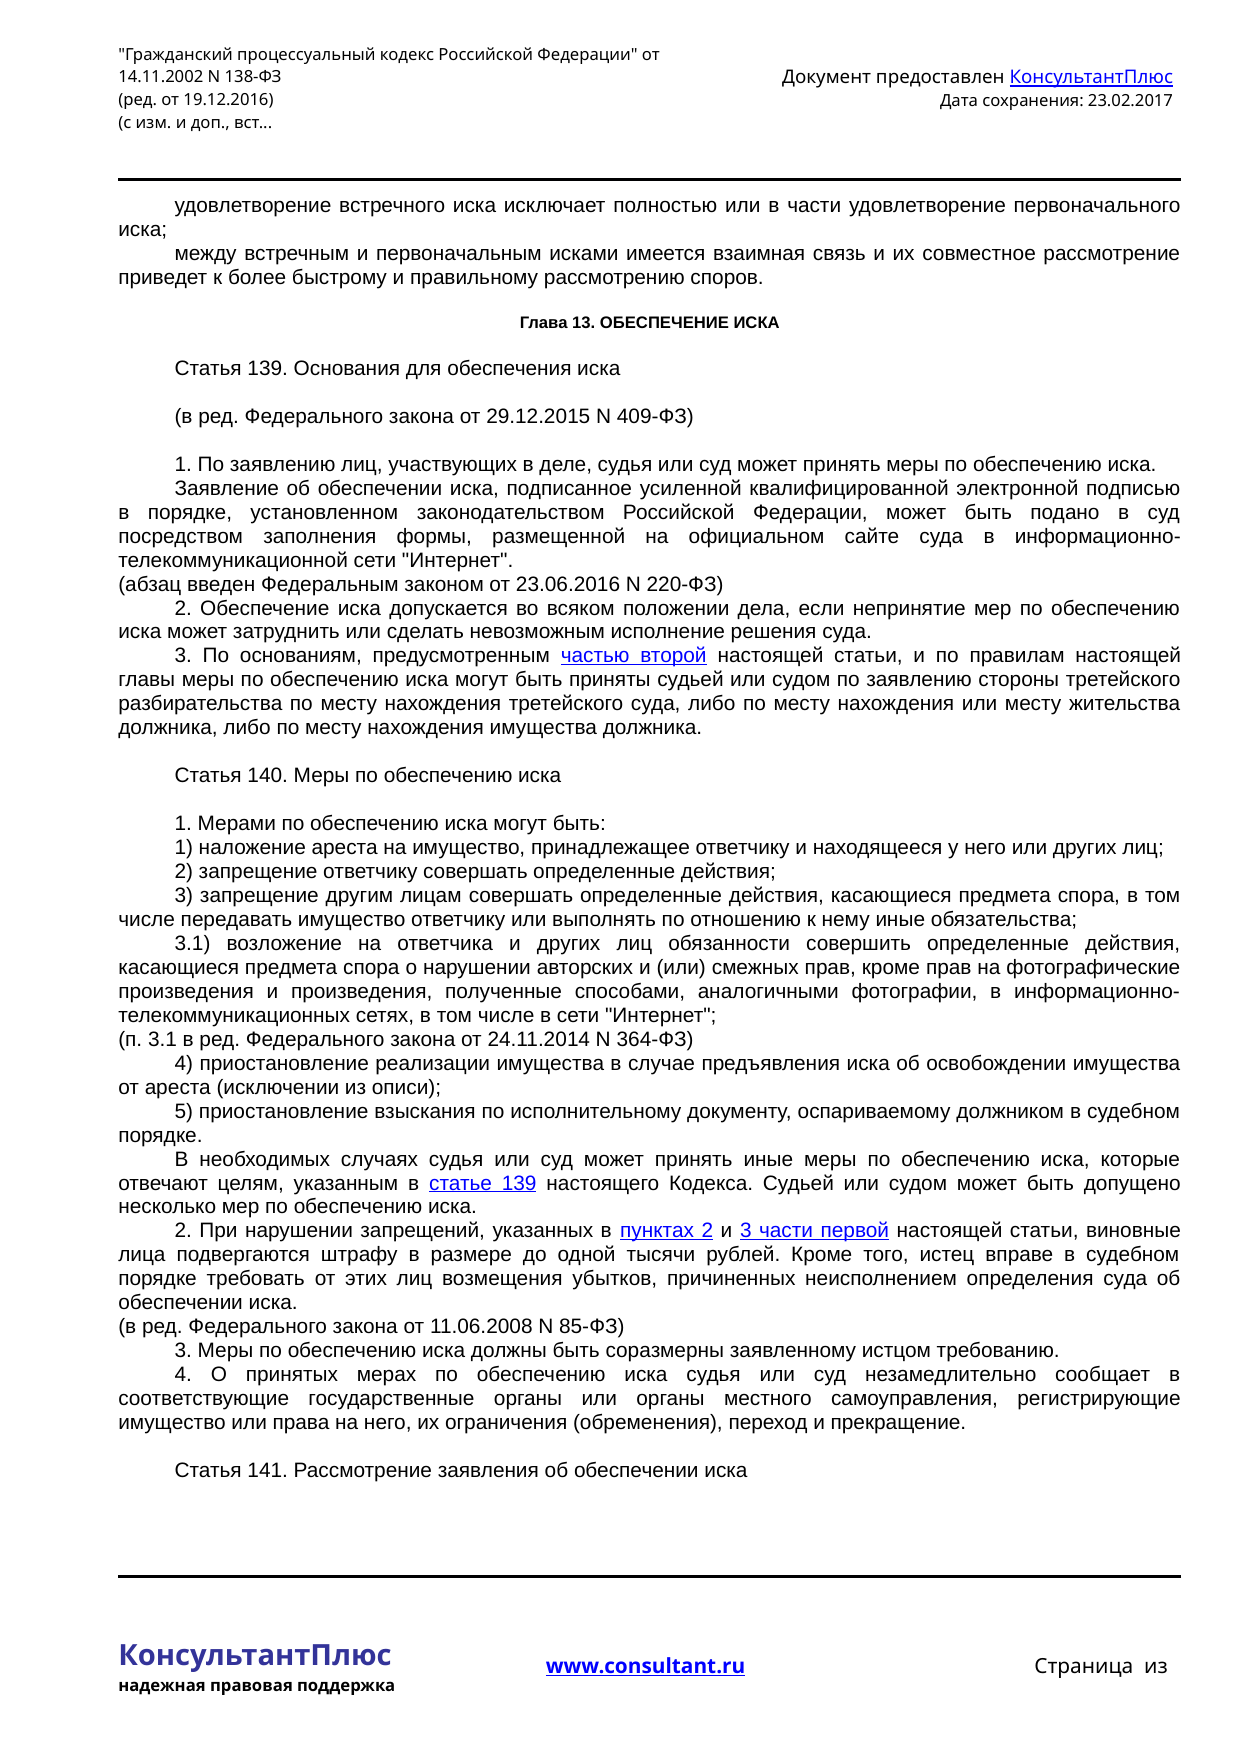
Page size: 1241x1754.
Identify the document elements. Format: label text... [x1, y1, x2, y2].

text 3. По основаниям, предусмотренным частью второй настоящей статьи, и по правилам настоящей главы меры по обеспечению иска могут быть приняты судьей или судом по заявлению стороны третейского разбирательства по месту нахождения третейского суда, либо по месту нахождения или месту жительства должника, либо по месту нахождения имущества должника. [118, 643, 1181, 739]
text 4) приостановление реализации имущества в случае предъявления иска об освобождении имущества от ареста (исключении из описи); [118, 1051, 1181, 1098]
text 1) наложение ареста на имущество, принадлежащее ответчику и находящееся у него или других лиц; [118, 835, 1181, 859]
text 2) запрещение ответчику совершать определенные действия; [118, 859, 1181, 883]
text между встречным и первоначальным исками имеется взаимная связь и их совместное рассмотрение приведет к более быстрому и правильному рассмотрению споров. [118, 241, 1181, 289]
text 2. При нарушении запрещений, указанных в пунктах 2 и 3 части первой настоящей статьи, виновные лица подвергаются штрафу в размере до одной тысячи рублей. Кроме того, истец вправе в судебном порядке требовать от этих лиц возмещения убытков, причиненных неисполнением определения суда об обеспечении иска. [118, 1218, 1181, 1314]
title Глава 13. ОБЕСПЕЧЕНИЕ ИСКА [118, 313, 1181, 332]
subtitle Статья 139. Основания для обеспечения иска [118, 356, 1181, 380]
text 1. Мерами по обеспечению иска могут быть: [118, 811, 1181, 835]
text В необходимых случаях судья или суд может принять иные меры по обеспечению иска, которые отвечают целям, указанным в статье 139 настоящего Кодекса. Судьей или судом может быть допущено несколько мер по обеспечению иска. [118, 1146, 1181, 1218]
text 2. Обеспечение иска допускается во всяком положении дела, если непринятие мер по обеспечению иска может затруднить или сделать невозможным исполнение решения суда. [118, 595, 1181, 643]
text 4. О принятых мерах по обеспечению иска судья или суд незамедлительно сообщает в соответствующие государственные органы или органы местного самоуправления, регистрирующие имущество или права на него, их ограничения (обременения), переход и прекращение. [118, 1362, 1181, 1434]
text Заявление об обеспечении иска, подписанное усиленной квалифицированной электронной подписью в порядке, установленном законодательством Российской Федерации, может быть подано в суд посредством заполнения формы, размещенной на официальном сайте суда в информационно-телекоммуникационной сети "Интернет". [118, 476, 1181, 571]
subtitle Статья 141. Рассмотрение заявления об обеспечении иска [118, 1458, 1181, 1482]
text 3. Меры по обеспечению иска должны быть соразмерны заявленному истцом требованию. [118, 1338, 1181, 1362]
subtitle Статья 140. Меры по обеспечению иска [118, 763, 1181, 787]
text (абзац введен Федеральным законом от 23.06.2016 N 220-ФЗ) [118, 571, 1181, 595]
text (в ред. Федерального закона от 29.12.2015 N 409-ФЗ) [118, 404, 1181, 428]
text 3) запрещение другим лицам совершать определенные действия, касающиеся предмета спора, в том числе передавать имущество ответчику или выполнять по отношению к нему иные обязательства; [118, 883, 1181, 931]
text (в ред. Федерального закона от 11.06.2008 N 85-ФЗ) [118, 1314, 1181, 1338]
text (п. 3.1 в ред. Федерального закона от 24.11.2014 N 364-ФЗ) [118, 1027, 1181, 1051]
text 3.1) возложение на ответчика и других лиц обязанности совершить определенные действия, касающиеся предмета спора о нарушении авторских и (или) смежных прав, кроме прав на фотографические произведения и произведения, полученные способами, аналогичными фотографии, в информационно-телекоммуникационных сетях, в том числе в сети "Интернет"; [118, 931, 1181, 1027]
text удовлетворение встречного иска исключает полностью или в части удовлетворение первоначального иска; [118, 193, 1181, 241]
text 1. По заявлению лиц, участвующих в деле, судья или суд может принять меры по обеспечению иска. [118, 452, 1181, 476]
text 5) приостановление взыскания по исполнительному документу, оспариваемому должником в судебном порядке. [118, 1098, 1181, 1146]
